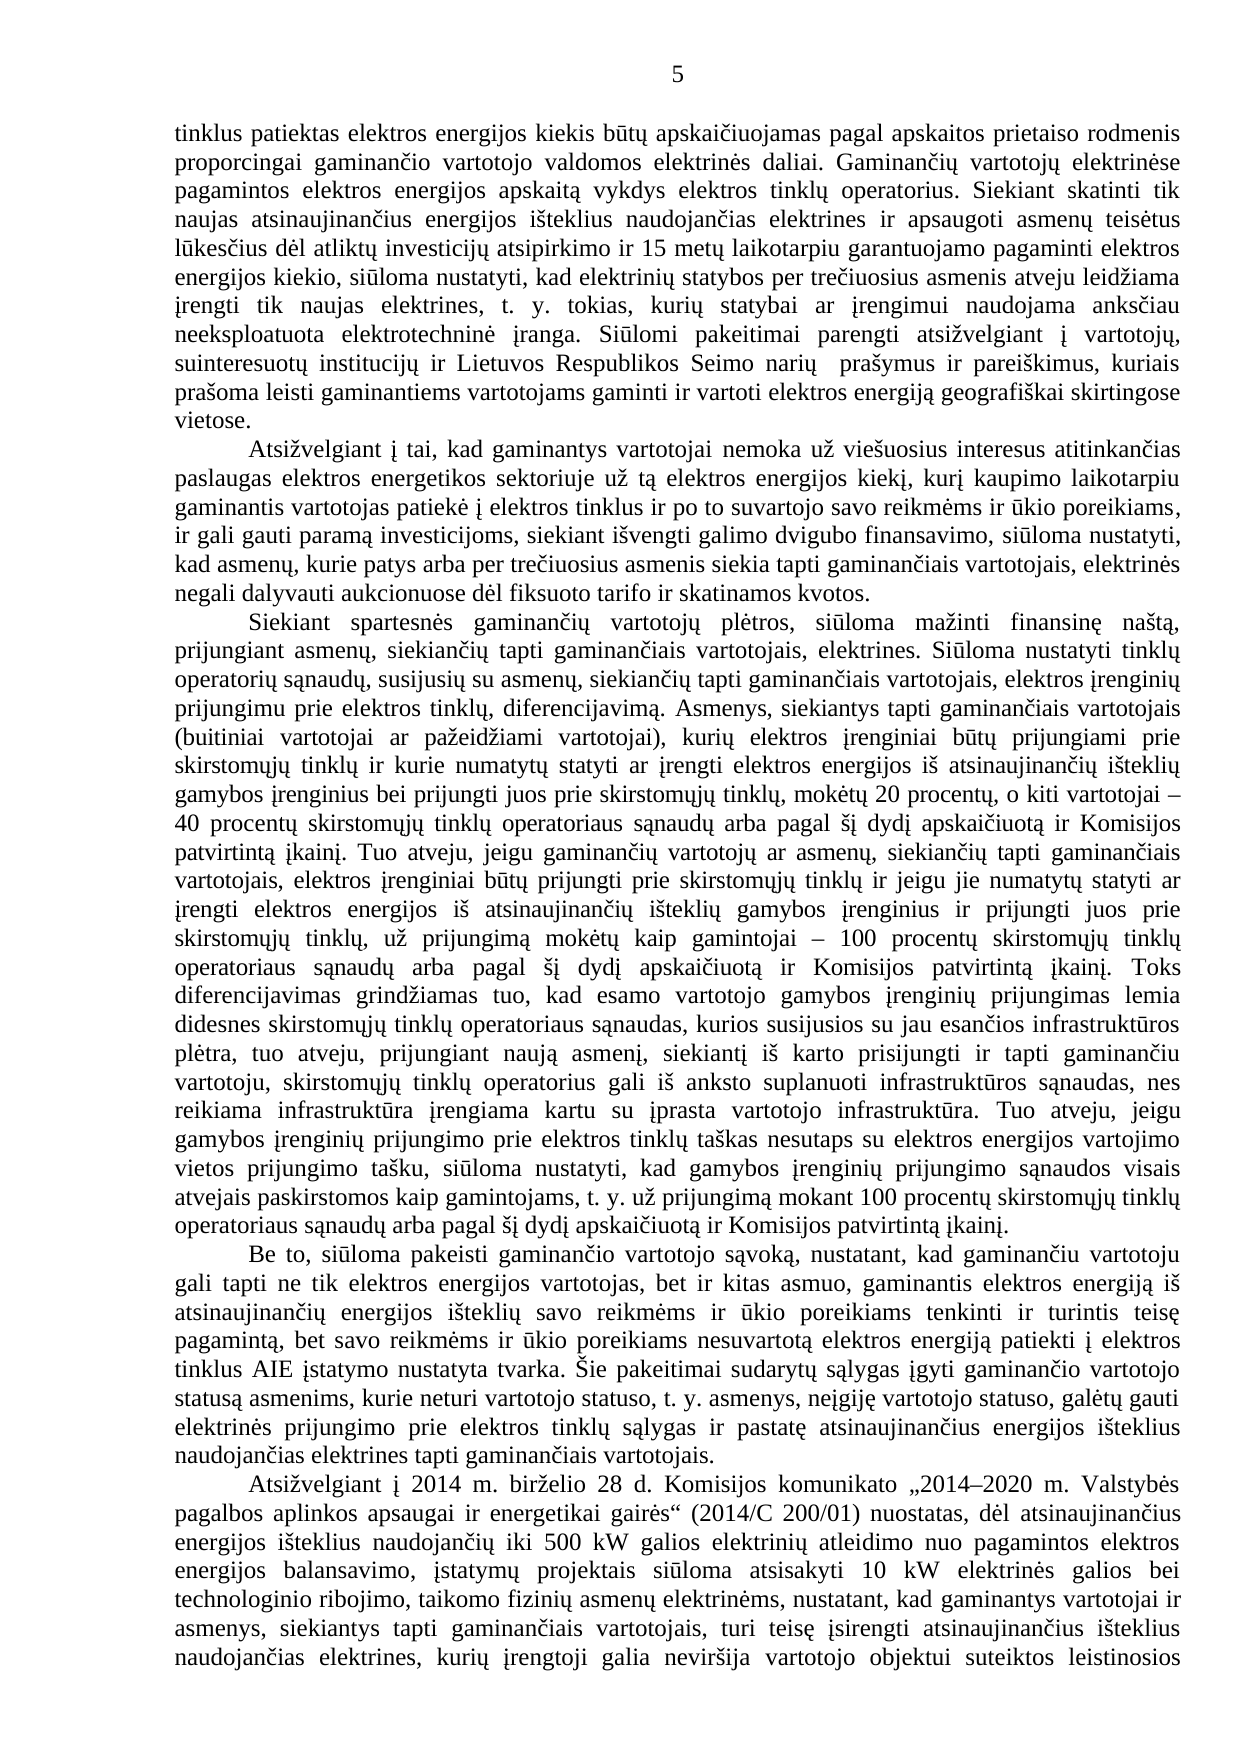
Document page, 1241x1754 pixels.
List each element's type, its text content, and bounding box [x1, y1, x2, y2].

text Siekiant spartesnės gaminančių vartotojų plėtros, siūloma mažinti finansinę naštą, prijungiant asmenų, siekiančių tapti gaminančiais vartotojais, elektrines. Siūloma nustatyti tinklų operatorių sąnaudų, susijusių su asmenų, siekiančių tapti gaminančiais vartotojais, elektros įrenginių prijungimu prie elektros tinklų, diferencijavimą. Asmenys, siekiantys tapti gaminančiais vartotojais (buitiniai vartotojai ar pažeidžiami vartotojai), kurių elektros įrenginiai būtų prijungiami prie skirstomųjų tinklų ir kurie numatytų statyti ar įrengti elektros energijos iš atsinaujinančių išteklių gamybos įrenginius bei prijungti juos prie skirstomųjų tinklų, mokėtų 20 procentų, o kiti vartotojai – 40 procentų skirstomųjų tinklų operatoriaus sąnaudų arba pagal šį dydį apskaičiuotą ir Komisijos patvirtintą įkainį. Tuo atveju, jeigu gaminančių vartotojų ar asmenų, siekiančių tapti gaminančiais vartotojais, elektros įrenginiai būtų prijungti prie skirstomųjų tinklų ir jeigu jie numatytų statyti ar įrengti elektros energijos iš atsinaujinančių išteklių gamybos įrenginius ir prijungti juos prie skirstomųjų tinklų, už prijungimą mokėtų kaip gamintojai – 100 procentų skirstomųjų tinklų operatoriaus sąnaudų arba pagal šį dydį apskaičiuotą ir Komisijos patvirtintą įkainį. Toks diferencijavimas grindžiamas tuo, kad esamo vartotojo gamybos įrenginių prijungimas lemia didesnes skirstomųjų tinklų operatoriaus sąnaudas, kurios susijusios su jau esančios infrastruktūros plėtra, tuo atveju, prijungiant naują asmenį, siekiantį iš karto prisijungti ir tapti gaminančiu vartotoju, skirstomųjų tinklų operatorius gali iš anksto suplanuoti infrastruktūros sąnaudas, nes reikiama infrastruktūra įrengiama kartu su įprasta vartotojo infrastruktūra. Tuo atveju, jeigu gamybos įrenginių prijungimo prie elektros tinklų taškas nesutaps su elektros energijos vartojimo vietos prijungimo tašku, siūloma nustatyti, kad gamybos įrenginių prijungimo sąnaudos visais atvejais paskirstomos kaip gamintojams, t. y. už prijungimą mokant 100 procentų skirstomųjų tinklų operatoriaus sąnaudų arba pagal šį dydį apskaičiuotą ir Komisijos patvirtintą įkainį. [174, 607, 1181, 1239]
text Be to, siūloma pakeisti gaminančio vartotojo sąvoką, nustatant, kad gaminančiu vartotoju gali tapti ne tik elektros energijos vartotojas, bet ir kitas asmuo, gaminantis elektros energiją iš atsinaujinančių energijos išteklių savo reikmėms ir ūkio poreikiams tenkinti ir turintis teisę pagamintą, bet savo reikmėms ir ūkio poreikiams nesuvartotą elektros energiją patiekti į elektros tinklus AIE įstatymo nustatyta tvarka. Šie pakeitimai sudarytų sąlygas įgyti gaminančio vartotojo statusą asmenims, kurie neturi vartotojo statuso, t. y. asmenys, neįgiję vartotojo statuso, galėtų gauti elektrinės prijungimo prie elektros tinklų sąlygas ir pastatę atsinaujinančius energijos išteklius naudojančias elektrines tapti gaminančiais vartotojais. [174, 1239, 1181, 1469]
text tinklus patiektas elektros energijos kiekis būtų apskaičiuojamas pagal apskaitos prietaiso rodmenis proporcingai gaminančio vartotojo valdomos elektrinės daliai. Gaminančių vartotojų elektrinėse pagamintos elektros energijos apskaitą vykdys elektros tinklų operatorius. Siekiant skatinti tik naujas atsinaujinančius energijos išteklius naudojančias elektrines ir apsaugoti asmenų teisėtus lūkesčius dėl atliktų investicijų atsipirkimo ir 15 metų laikotarpiu garantuojamo pagaminti elektros energijos kiekio, siūloma nustatyti, kad elektrinių statybos per trečiuosius asmenis atveju leidžiama įrengti tik naujas elektrines, t. y. tokias, kurių statybai ar įrengimui naudojama anksčiau neeksploatuota elektrotechninė įranga. Siūlomi pakeitimai parengti atsižvelgiant į vartotojų, suinteresuotų institucijų ir Lietuvos Respublikos Seimo narių prašymus ir pareiškimus, kuriais prašoma leisti gaminantiems vartotojams gaminti ir vartoti elektros energiją geografiškai skirtingose vietose. [174, 118, 1181, 434]
text Atsižvelgiant į tai, kad gaminantys vartotojai nemoka už viešuosius interesus atitinkančias paslaugas elektros energetikos sektoriuje už tą elektros energijos kiekį, kurį kaupimo laikotarpiu gaminantis vartotojas patiekė į elektros tinklus ir po to suvartojo savo reikmėms ir ūkio poreikiams, ir gali gauti paramą investicijoms, siekiant išvengti galimo dvigubo finansavimo, siūloma nustatyti, kad asmenų, kurie patys arba per trečiuosius asmenis siekia tapti gaminančiais vartotojais, elektrinės negali dalyvauti aukcionuose dėl fiksuoto tarifo ir skatinamos kvotos. [174, 434, 1181, 607]
text Atsižvelgiant į 2014 m. birželio 28 d. Komisijos komunikato „2014–2020 m. Valstybės pagalbos aplinkos apsaugai ir energetikai gairės“ (2014/C 200/01) nuostatas, dėl atsinaujinančius energijos išteklius naudojančių iki 500 kW galios elektrinių atleidimo nuo pagamintos elektros energijos balansavimo, įstatymų projektais siūloma atsisakyti 10 kW elektrinės galios bei technologinio ribojimo, taikomo fizinių asmenų elektrinėms, nustatant, kad gaminantys vartotojai ir asmenys, siekiantys tapti gaminančiais vartotojais, turi teisę įsirengti atsinaujinančius išteklius naudojančias elektrines, kurių įrengtoji galia neviršija vartotojo objektui suteiktos leistinosios [174, 1469, 1181, 1671]
